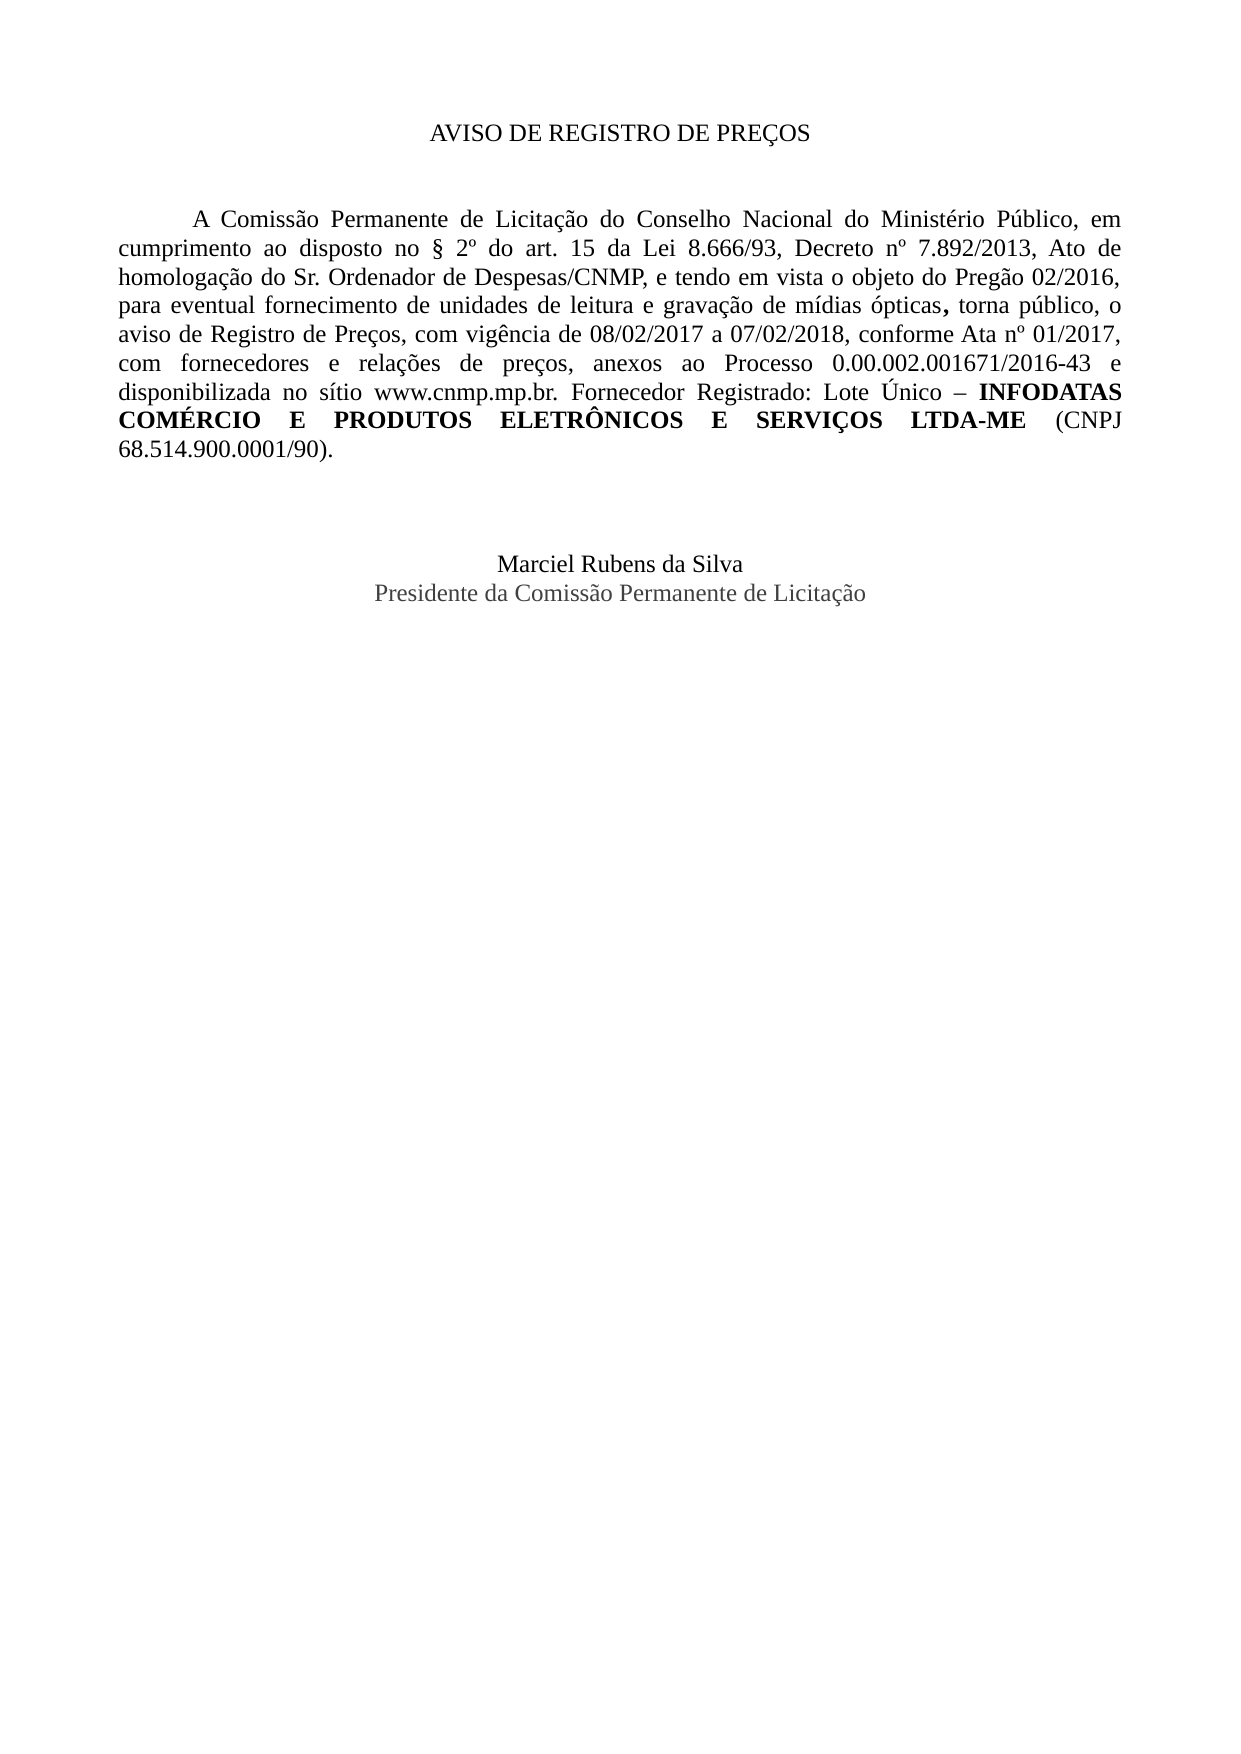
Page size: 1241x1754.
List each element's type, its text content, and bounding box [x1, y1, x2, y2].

text A Comissão Permanente de Licitação do Conselho Nacional do Ministério Público, em cumprimento ao disposto no § 2º do art. 15 da Lei 8.666/93, Decreto nº 7.892/2013, Ato de homologação do Sr. Ordenador de Despesas/CNMP, e tendo em vista o objeto do Pregão 02/2016, para eventual fornecimento de unidades de leitura e gravação de mídias ópticas, torna público, o aviso de Registro de Preços, com vigência de 08/02/2017 a 07/02/2018, conforme Ata nº 01/2017, com fornecedores e relações de preços, anexos ao Processo 0.00.002.001671/2016-43 e disponibilizada no sítio www.cnmp.mp.br. Fornecedor Registrado: Lote Único – INFODATAS COMÉRCIO E PRODUTOS ELETRÔNICOS E SERVIÇOS LTDA-ME (CNPJ 68.514.900.0001/90). [118, 204, 1122, 463]
text AVISO DE REGISTRO DE PREÇOS [118, 118, 1122, 147]
text Marciel Rubens da Silva [118, 549, 1122, 578]
text Presidente da Comissão Permanente de Licitação [118, 578, 1122, 607]
